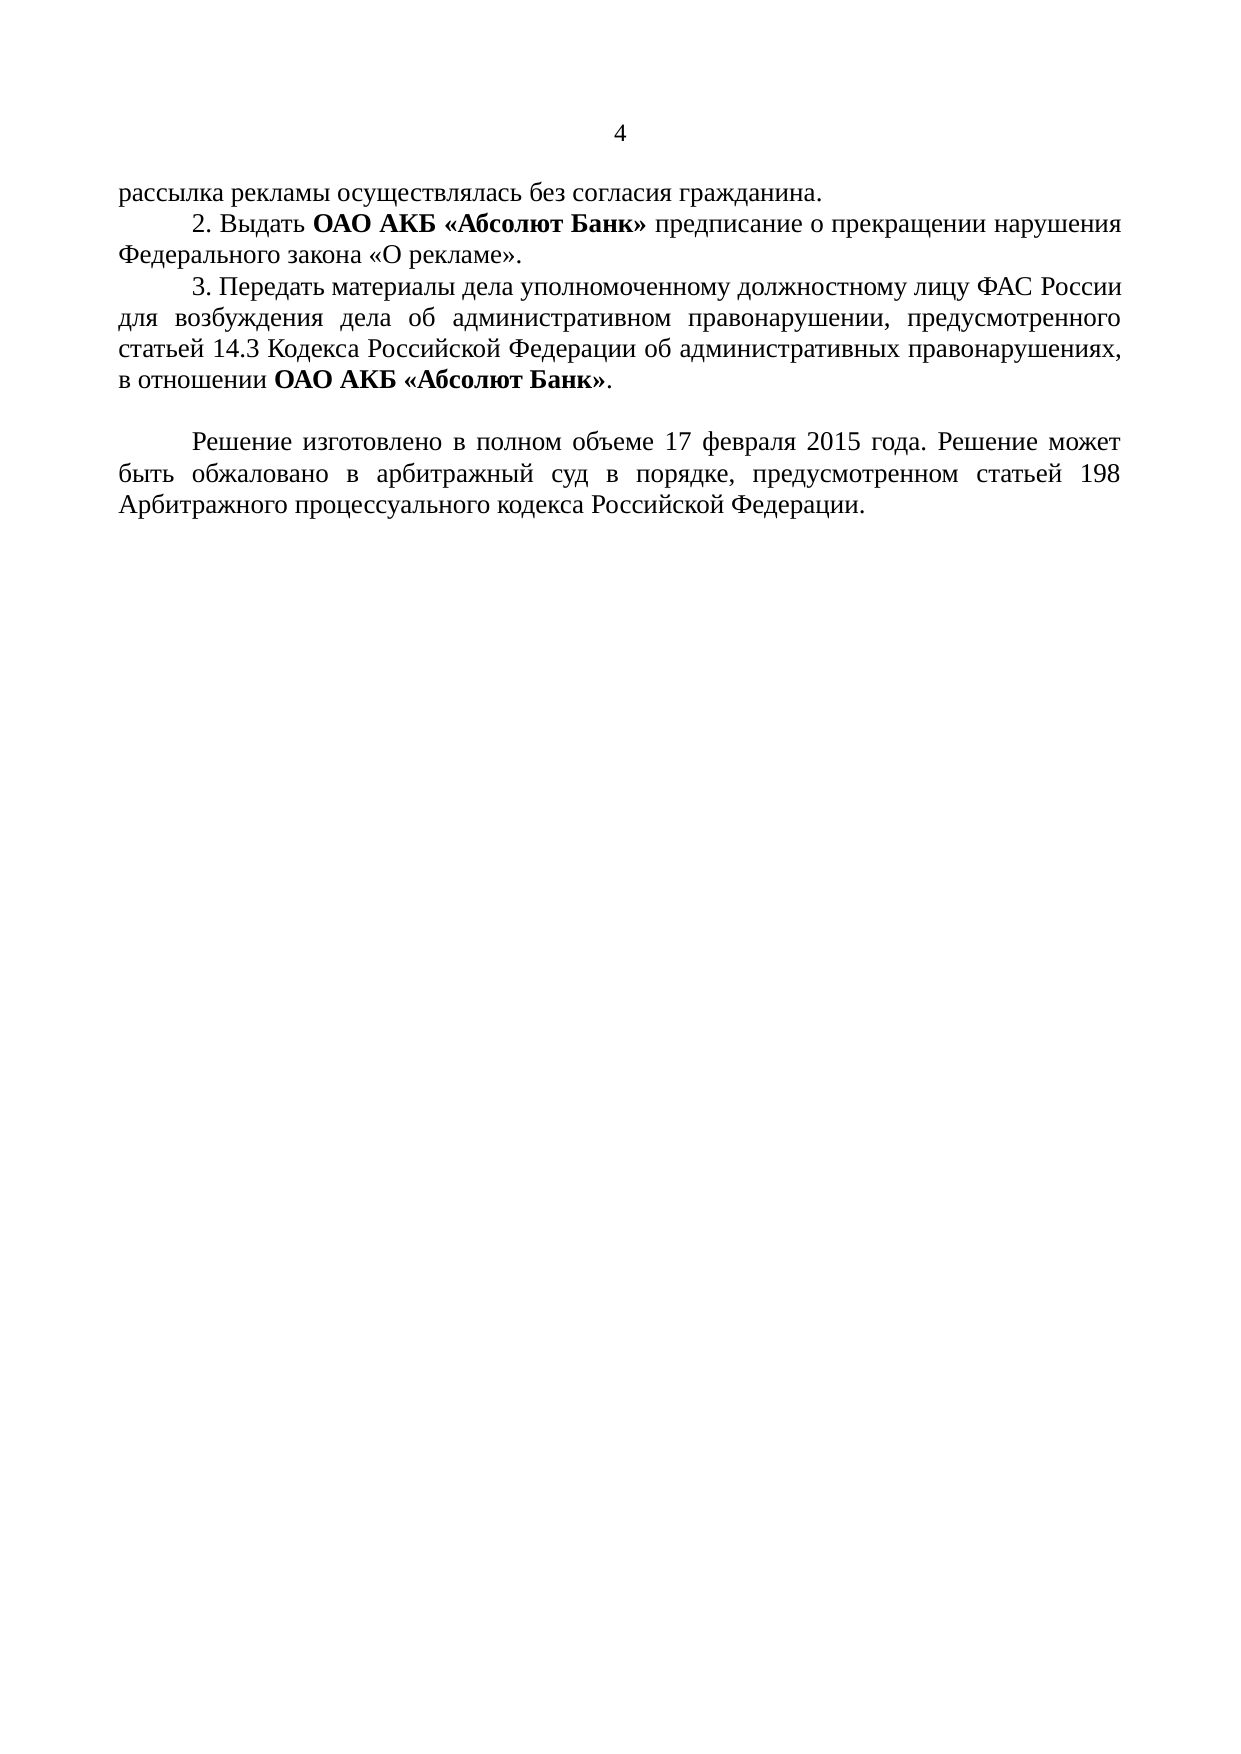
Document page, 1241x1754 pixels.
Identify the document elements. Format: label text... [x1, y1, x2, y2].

text 2. Выдать ОАО АКБ «Абсолют Банк» предписание о прекращении нарушения Федерального закона «О рекламе». [118, 207, 1122, 270]
text рассылка рекламы осуществлялась без согласия гражданина. [118, 176, 1122, 207]
text Решение изготовлено в полном объеме 17 февраля 2015 года. Решение может быть обжаловано в арбитражный суд в порядке, предусмотренном статьей 198 Арбитражного процессуального кодекса Российской Федерации. [118, 426, 1122, 519]
text 3. Передать материалы дела уполномоченному должностному лицу ФАС России для возбуждения дела об административном правонарушении, предусмотренного статьей 14.3 Кодекса Российской Федерации об административных правонарушениях, в отношении ОАО АКБ «Абсолют Банк». [118, 270, 1122, 394]
